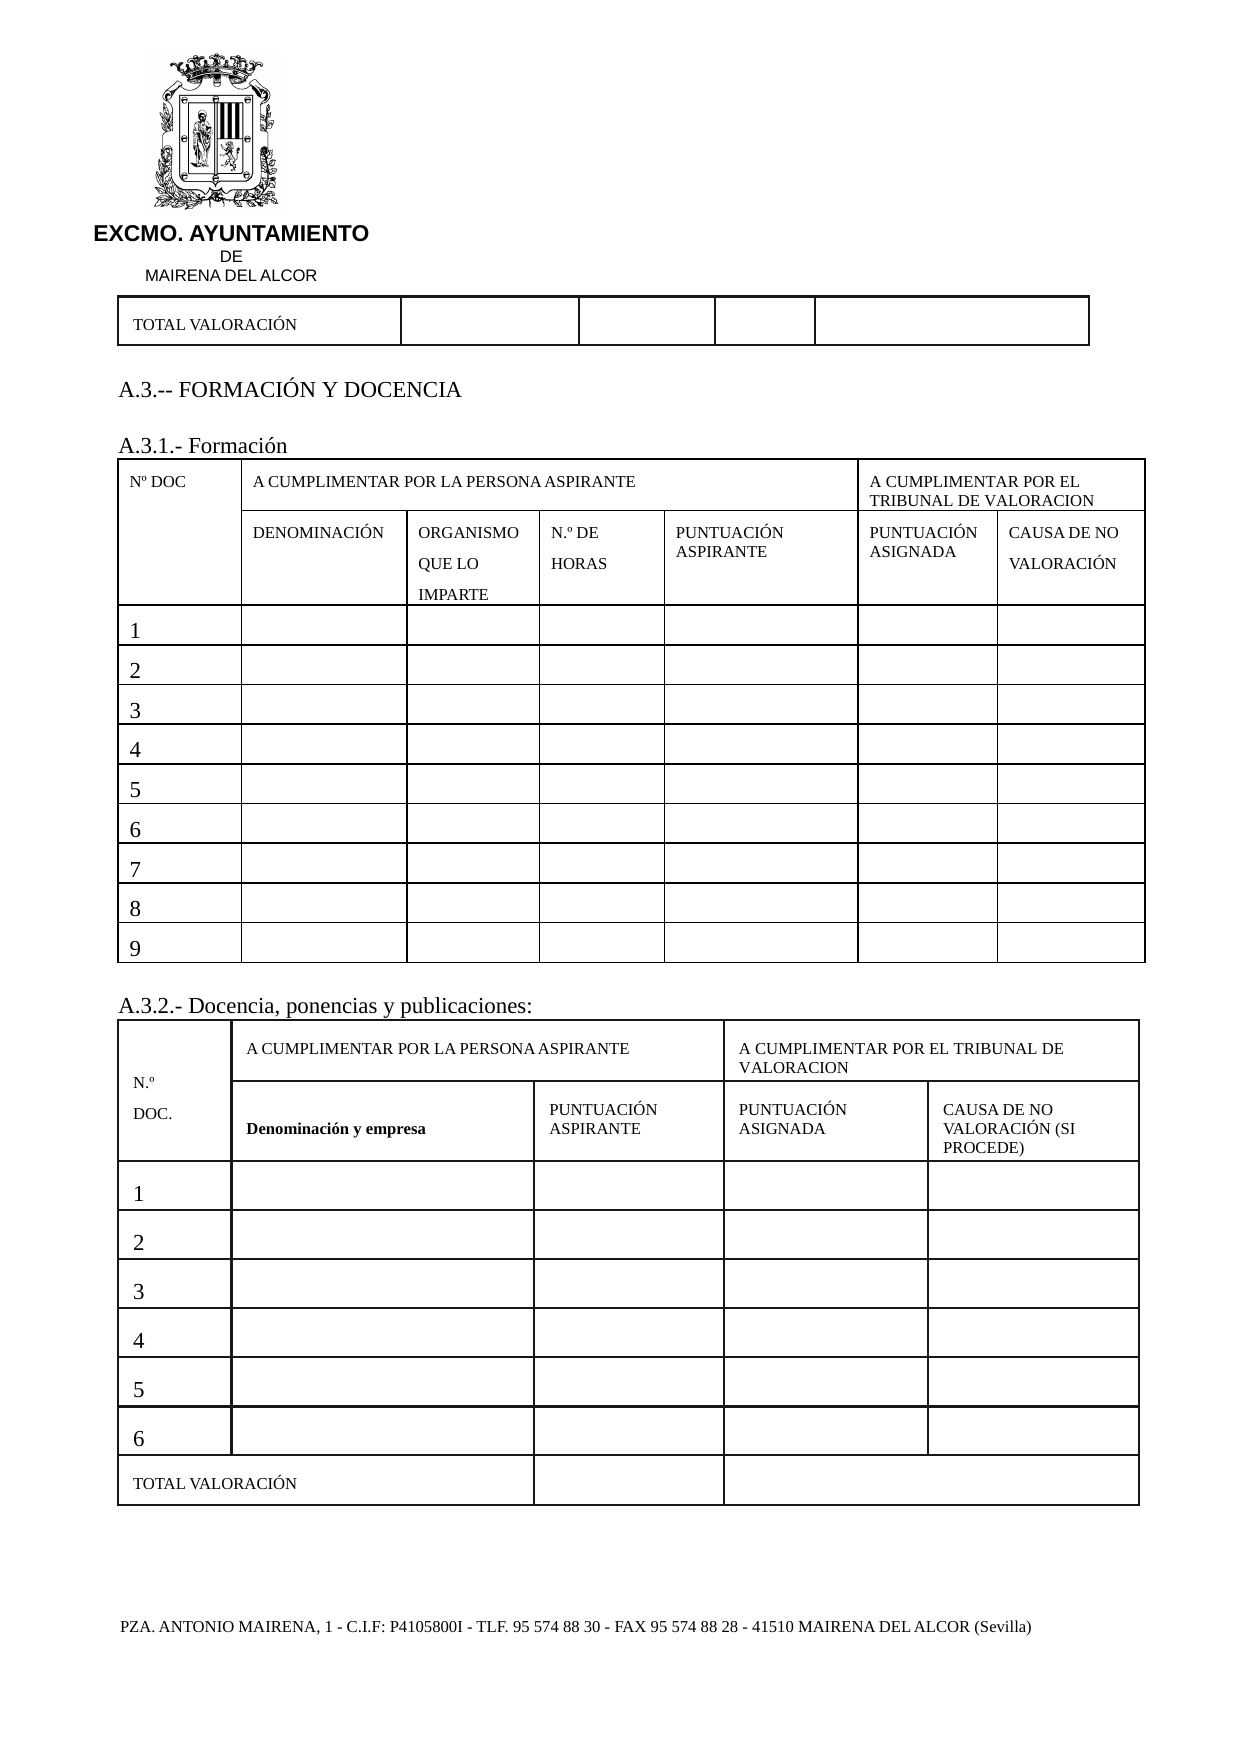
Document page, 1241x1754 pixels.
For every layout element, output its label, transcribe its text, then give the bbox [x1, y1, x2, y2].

table_header N.º DOC. [119, 1021, 230, 1160]
table_cell [998, 765, 1144, 803]
table_cell TOTAL VALORACIÓN [119, 298, 400, 344]
table_cell [540, 923, 664, 961]
table_cell [242, 606, 406, 644]
table_cell [929, 1211, 1138, 1258]
text A.3.1.- Formación [118, 432, 1122, 458]
table_cell [998, 725, 1144, 763]
table_cell [725, 1408, 927, 1454]
table_cell [535, 1162, 723, 1209]
table_cell [233, 1211, 533, 1258]
table_cell [665, 685, 857, 723]
table_cell [929, 1358, 1138, 1405]
table_cell [408, 804, 539, 842]
table_cell [859, 884, 997, 922]
table_cell [859, 606, 997, 644]
table_cell [535, 1456, 723, 1503]
table_cell 9 [119, 923, 241, 961]
table_cell [725, 1260, 927, 1307]
table_cell [859, 685, 997, 723]
table_cell [535, 1358, 723, 1405]
table_cell [665, 646, 857, 683]
table_cell TOTAL VALORACIÓN [119, 1456, 533, 1503]
table_cell [242, 884, 406, 922]
table_cell [540, 765, 664, 803]
table_cell DENOMINACIÓN [242, 511, 406, 604]
table_cell PUNTUACIÓN ASPIRANTE [535, 1082, 723, 1160]
table_cell [580, 298, 714, 344]
table_cell [665, 884, 857, 922]
table_cell 8 [119, 884, 241, 922]
table_header Nº DOC [119, 460, 241, 604]
table_cell 5 [119, 765, 241, 803]
text A.3.2.- Docencia, ponencias y publicaciones: [118, 992, 1122, 1019]
table_cell [242, 765, 406, 803]
table_cell [408, 765, 539, 803]
table_cell [725, 1162, 927, 1209]
table_cell 6 [119, 1408, 230, 1454]
table_cell [408, 844, 539, 882]
table_cell [402, 298, 578, 344]
table_cell [408, 923, 539, 961]
table_cell [929, 1408, 1138, 1454]
table_cell 2 [119, 1211, 230, 1258]
table_cell [242, 804, 406, 842]
table_cell [716, 298, 814, 344]
table_header A CUMPLIMENTAR POR LA PERSONA ASPIRANTE [242, 460, 857, 510]
table_cell PUNTUACIÓN ASPIRANTE [665, 511, 857, 604]
table_cell [233, 1162, 533, 1209]
table_cell 1 [119, 606, 241, 644]
table_cell [535, 1408, 723, 1454]
table_cell [725, 1211, 927, 1258]
table_cell [540, 844, 664, 882]
table_cell [929, 1309, 1138, 1356]
table_cell [725, 1456, 1138, 1503]
table_cell [540, 606, 664, 644]
table_cell [233, 1358, 533, 1405]
table_cell [540, 725, 664, 763]
table_cell 7 [119, 844, 241, 882]
table_cell N.º DE HORAS [540, 511, 664, 604]
table_cell [998, 884, 1144, 922]
table_cell [408, 646, 539, 683]
table_cell [859, 725, 997, 763]
table_cell [233, 1260, 533, 1307]
table_cell [540, 685, 664, 723]
table_cell [998, 844, 1144, 882]
table_cell [929, 1260, 1138, 1307]
table_cell [540, 646, 664, 683]
table_cell [242, 923, 406, 961]
table_cell 3 [119, 685, 241, 723]
table_cell [535, 1211, 723, 1258]
table_cell [408, 606, 539, 644]
table_cell [242, 844, 406, 882]
table_cell CAUSA DE NO VALORACIÓN (SI PROCEDE) [929, 1082, 1138, 1160]
table_cell PUNTUACIÓN ASIGNADA [859, 511, 997, 604]
table_cell [665, 804, 857, 842]
table_cell [665, 765, 857, 803]
table_cell [816, 298, 1088, 344]
table_cell 1 [119, 1162, 230, 1209]
table_cell [665, 606, 857, 644]
table_cell [665, 844, 857, 882]
table_cell [242, 725, 406, 763]
table_cell PUNTUACIÓN ASIGNADA [725, 1082, 927, 1160]
table_cell 6 [119, 804, 241, 842]
table_cell 5 [119, 1358, 230, 1405]
table_cell [535, 1309, 723, 1356]
table_cell [665, 725, 857, 763]
table_cell [535, 1260, 723, 1307]
table_cell [859, 646, 997, 683]
table_cell [540, 804, 664, 842]
table_cell [665, 923, 857, 961]
table_header A CUMPLIMENTAR POR EL TRIBUNAL DE VALORACION [725, 1021, 1138, 1080]
table_cell [540, 884, 664, 922]
table_cell [233, 1309, 533, 1356]
table_cell 4 [119, 725, 241, 763]
picture [145, 52, 285, 218]
table_cell [408, 884, 539, 922]
table_cell [929, 1162, 1138, 1209]
table_cell [242, 685, 406, 723]
table_header A CUMPLIMENTAR POR EL TRIBUNAL DE VALORACION [859, 460, 1144, 510]
table_cell [859, 923, 997, 961]
table_cell [859, 765, 997, 803]
table_cell 4 [119, 1309, 230, 1356]
table_cell ORGANISMO QUE LO IMPARTE [408, 511, 539, 604]
table_cell [725, 1358, 927, 1405]
table_cell [408, 725, 539, 763]
text A.3.-- FORMACIÓN Y DOCENCIA [118, 376, 1122, 402]
table_cell [998, 646, 1144, 683]
table_cell 2 [119, 646, 241, 683]
table_header A CUMPLIMENTAR POR LA PERSONA ASPIRANTE [233, 1021, 723, 1080]
table_cell Denominación y empresa [233, 1082, 533, 1160]
table_cell CAUSA DE NO VALORACIÓN [998, 511, 1144, 604]
table_cell [233, 1408, 533, 1454]
table_cell [408, 685, 539, 723]
table_cell [859, 804, 997, 842]
table_cell [725, 1309, 927, 1356]
table_cell [998, 685, 1144, 723]
table_cell [859, 844, 997, 882]
table_cell 3 [119, 1260, 230, 1307]
table_cell [998, 804, 1144, 842]
table_cell [998, 923, 1144, 961]
table_cell [242, 646, 406, 683]
table_cell [998, 606, 1144, 644]
